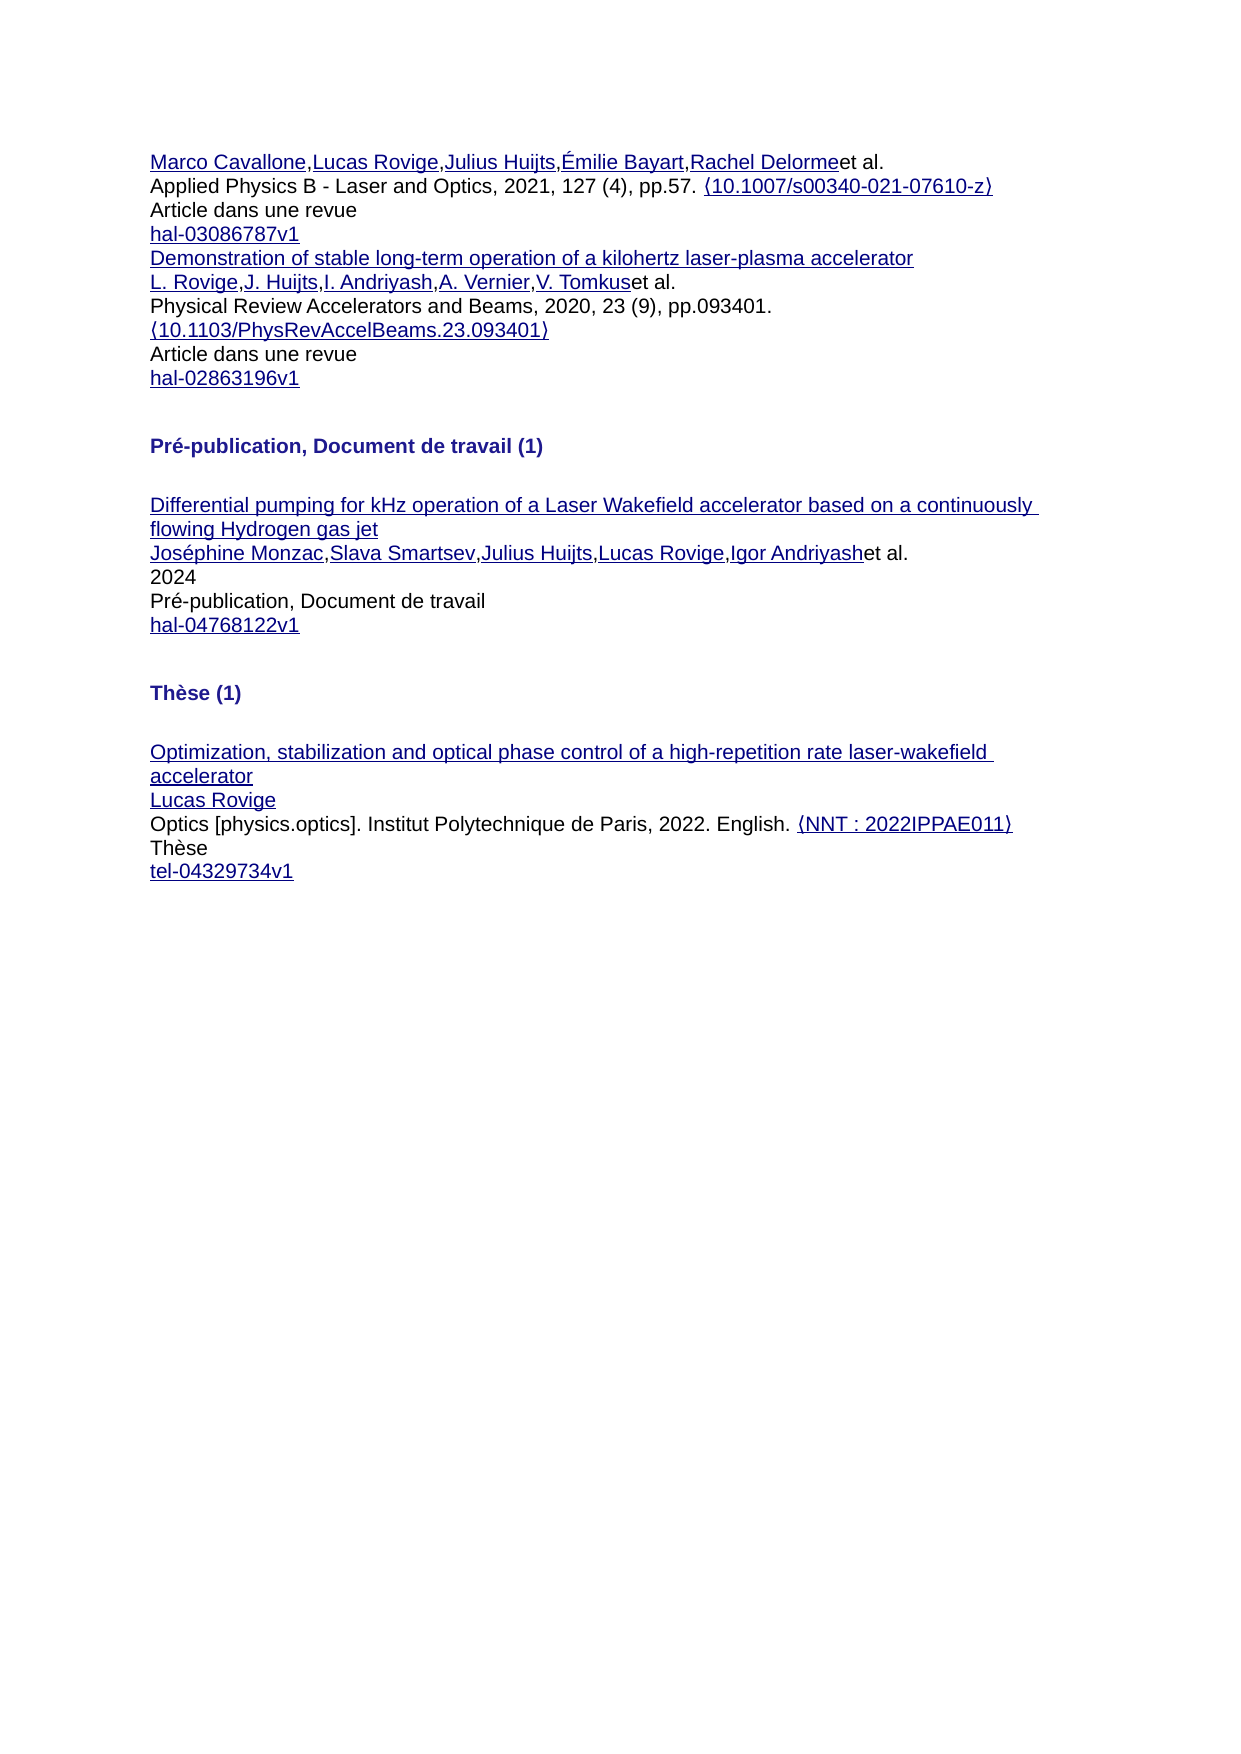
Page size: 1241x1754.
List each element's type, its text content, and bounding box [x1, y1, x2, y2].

subtitle Pré-publication, Document de travail (1) [150, 434, 1090, 458]
table_header Differential pumping for kHz operation of a Laser Wakefield accelerator based on a continuously flowing Hydrogen gas jet Joséphine Monzac,Slava Smartsev,Julius Huijts,Lucas Rovige,Igor Andriyashet al. 2024 Pré-publication, Document de travail hal-04768122v1 [150, 493, 1090, 636]
table_header Optimization, stabilization and optical phase control of a high-repetition rate laser-wakefield accelerator Lucas Rovige Optics [physics.optics]. Institut Polytechnique de Paris, 2022. English. ⟨NNT : 2022IPPAE011⟩ Thèse tel-04329734v1 [150, 740, 1090, 883]
subtitle Thèse (1) [150, 681, 1090, 705]
table_cell Marco Cavallone,Lucas Rovige,Julius Huijts,Émilie Bayart,Rachel Delormeet al. Applied Physics B - Laser and Optics, 2021, 127 (4), pp.57. ⟨10.1007/s00340-021-07610-z⟩ Article dans une revue hal-03086787v1 [150, 150, 1090, 246]
table_cell Demonstration of stable long-term operation of a kilohertz laser-plasma accelerator L. Rovige,J. Huijts,I. Andriyash,A. Vernier,V. Tomkuset al. Physical Review Accelerators and Beams, 2020, 23 (9), pp.093401. ⟨10.1103/PhysRevAccelBeams.23.093401⟩ Article dans une revue hal-02863196v1 [150, 246, 1090, 389]
